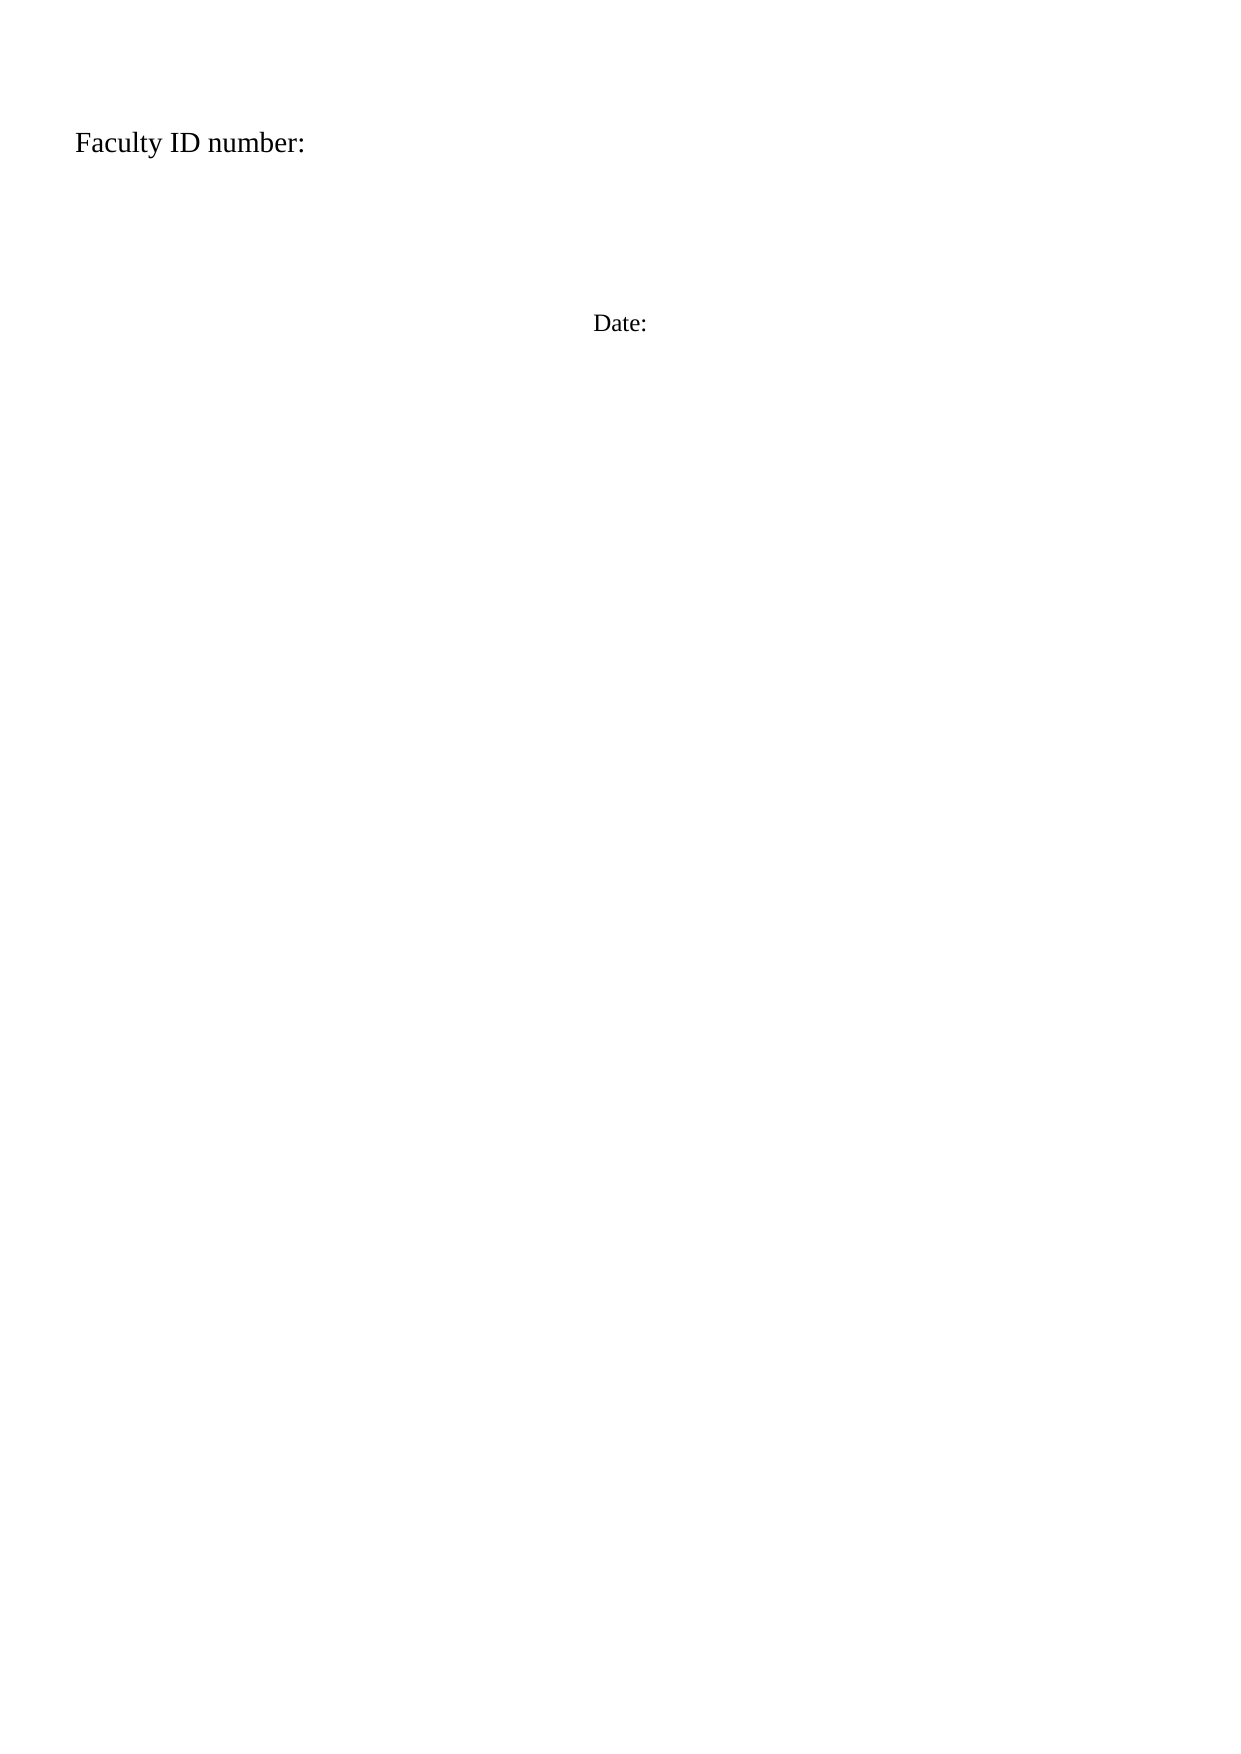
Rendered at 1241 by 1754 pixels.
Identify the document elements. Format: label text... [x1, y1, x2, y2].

text Faculty ID number: [75, 96, 1165, 158]
text Date: [75, 308, 1165, 337]
